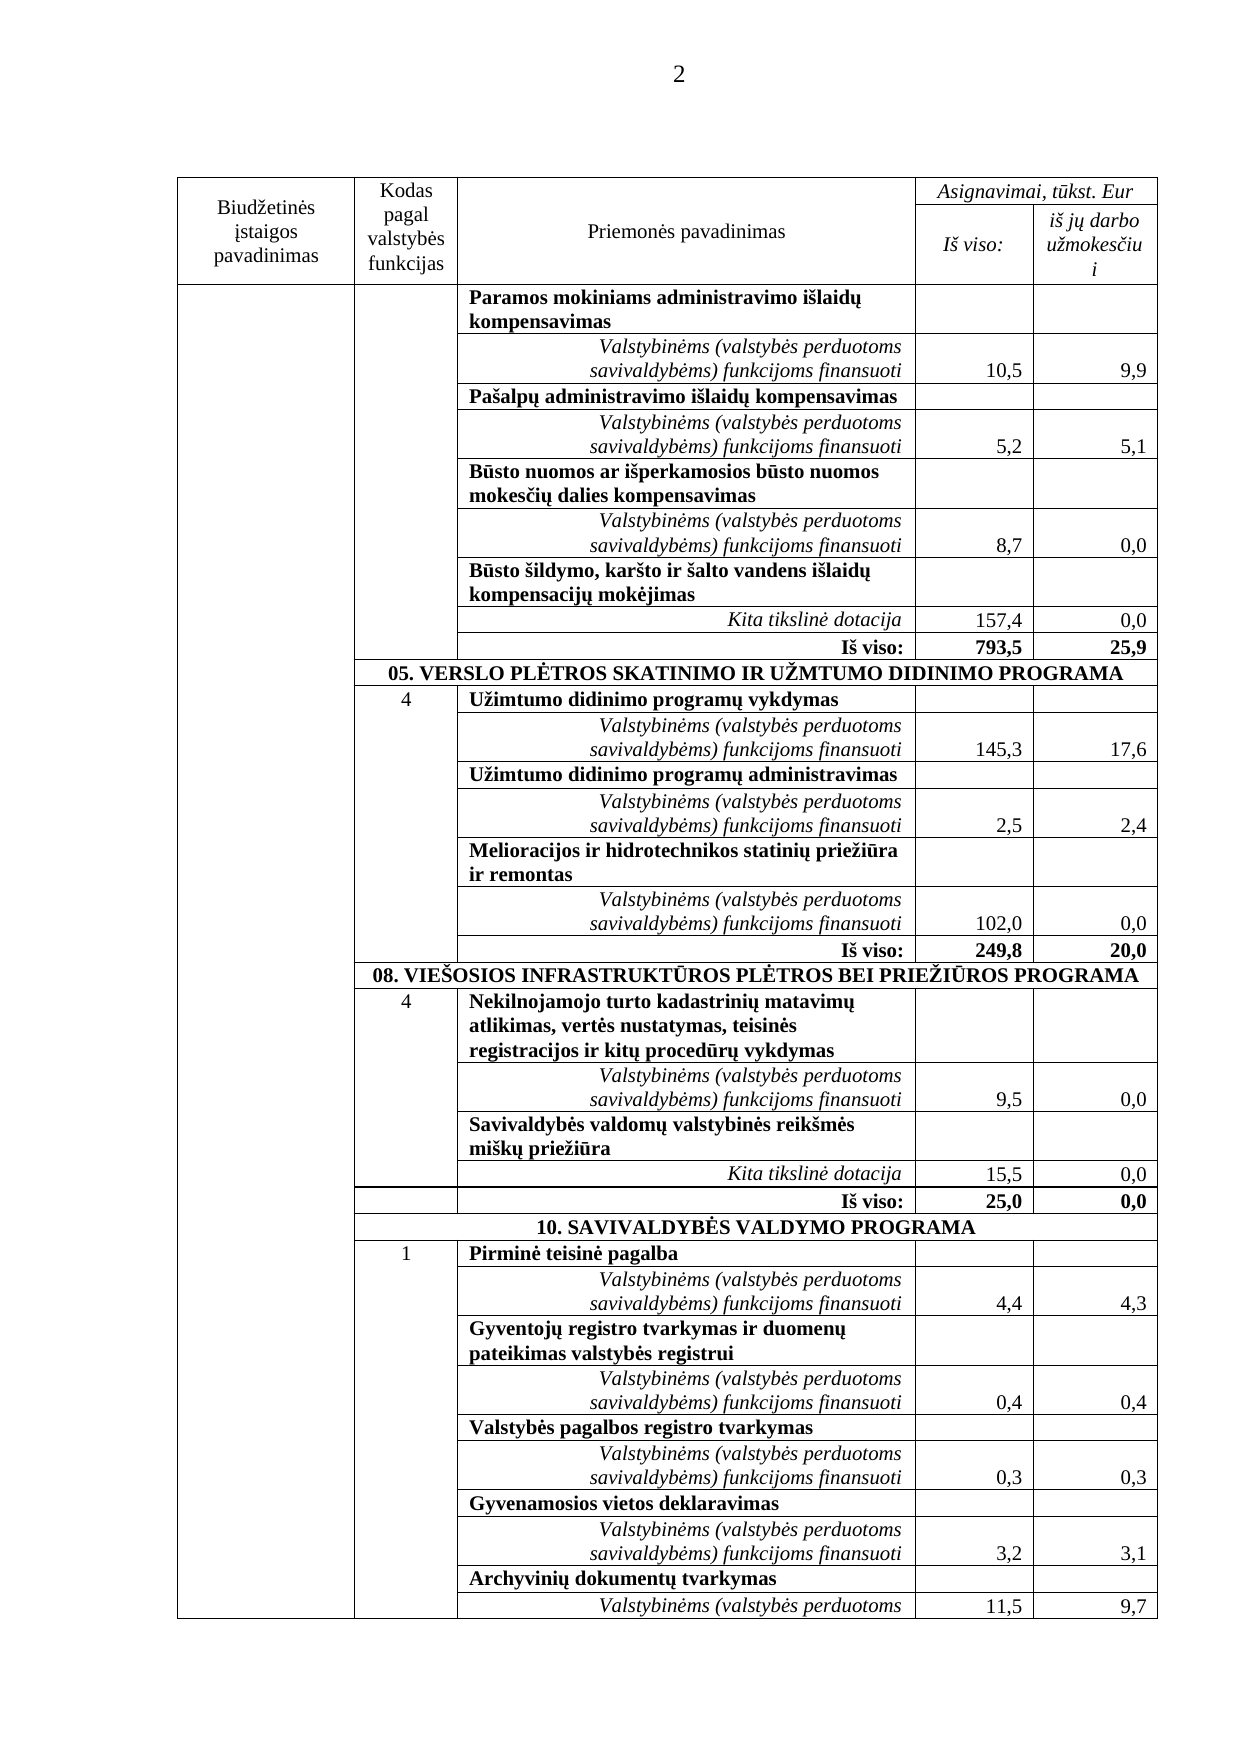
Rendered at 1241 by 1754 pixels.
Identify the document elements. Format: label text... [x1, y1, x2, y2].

table_cell [916, 686, 1033, 712]
table_cell Archyvinių dokumentų tvarkymas [458, 1566, 915, 1592]
table_cell [1034, 1112, 1157, 1160]
table_cell [916, 1241, 1033, 1266]
table_cell [1158, 1592, 1181, 1618]
table_cell 0,0 [1034, 1063, 1157, 1111]
table_cell 145,3 [916, 713, 1033, 761]
table_cell iš jų darbo užmokesčiui [1034, 205, 1157, 284]
table_cell [1158, 383, 1181, 409]
table_cell 10,5 [916, 334, 1033, 382]
table_header Priemonės pavadinimas [458, 178, 915, 284]
table_cell 2,4 [1034, 789, 1157, 837]
table_cell [1158, 1240, 1181, 1266]
table_cell Valstybinėms (valstybės perduotoms savivaldybėms) funkcijoms finansuoti [458, 887, 915, 935]
table_cell 08. VIEŠOSIOS INFRASTRUKTŪROS PLĖTROS BEI PRIEŽIŪROS PROGRAMA [355, 963, 1157, 988]
table_cell [1158, 204, 1181, 232]
table_cell 5,1 [1034, 410, 1157, 458]
table_cell [1034, 838, 1157, 886]
table_cell [1158, 557, 1181, 606]
table_cell [916, 285, 1033, 333]
table_cell Nekilnojamojo turto kadastrinių matavimų atlikimas, vertės nustatymas, teisinės registracijos ir kitų procedūrų vykdymas [458, 989, 915, 1062]
table_cell 0,0 [1034, 509, 1157, 557]
table_cell [1034, 384, 1157, 409]
table_header Kodas pagal valstybės funkcijas [355, 178, 457, 284]
table_cell 0,3 [916, 1441, 1033, 1489]
table_cell 0,3 [1034, 1441, 1157, 1489]
table_cell [1034, 989, 1157, 1062]
table_cell [1034, 1241, 1157, 1266]
table_cell Užimtumo didinimo programų administravimas [458, 762, 915, 788]
table_cell [1158, 1213, 1181, 1239]
table_cell Būsto šildymo, karšto ir šalto vandens išlaidų kompensacijų mokėjimas [458, 558, 915, 606]
table_cell Valstybinėms (valstybės perduotoms savivaldybėms) funkcijoms finansuoti [458, 1517, 915, 1565]
table_cell Valstybinėms (valstybės perduotoms savivaldybėms) funkcijoms finansuoti [458, 509, 915, 557]
table_cell [1158, 788, 1181, 837]
table_cell 15,5 [916, 1161, 1033, 1186]
table_cell [1158, 659, 1181, 685]
table_cell [1034, 1316, 1157, 1364]
table_cell Iš viso: [458, 1188, 915, 1213]
table_cell 9,7 [1034, 1593, 1157, 1618]
table_cell 9,9 [1034, 334, 1157, 382]
table_cell [1158, 508, 1181, 557]
table_cell Valstybinėms (valstybės perduotoms savivaldybėms) funkcijoms finansuoti [458, 1063, 915, 1111]
table_cell [178, 285, 354, 1618]
table_cell 4,4 [916, 1267, 1033, 1315]
table_cell [1158, 685, 1181, 712]
table_cell [1158, 1315, 1181, 1364]
table_cell Valstybinėms (valstybės perduotoms savivaldybėms) funkcijoms finansuoti [458, 410, 915, 458]
table_cell [916, 762, 1033, 788]
table_cell [1158, 1062, 1181, 1111]
table_cell 793,5 [916, 633, 1033, 659]
table_cell 25,9 [1034, 633, 1157, 659]
table_cell 0,4 [916, 1366, 1033, 1414]
table_cell [1158, 284, 1181, 333]
table_cell 11,5 [916, 1593, 1033, 1618]
table_cell 05. VERSLO PLĖTROS SKATINIMO IR UŽMTUMO DIDINIMO PROGRAMA [355, 660, 1157, 685]
table_cell 5,2 [916, 410, 1033, 458]
table_cell [1158, 333, 1181, 382]
table_cell [1158, 886, 1181, 935]
table_cell [1158, 1111, 1181, 1160]
table_cell [1158, 1414, 1181, 1440]
table_cell Valstybės pagalbos registro tvarkymas [458, 1415, 915, 1440]
table_cell [916, 459, 1033, 507]
table_cell Užimtumo didinimo programų vykdymas [458, 686, 915, 712]
table_cell [1034, 762, 1157, 788]
table_cell Paramos mokiniams administravimo išlaidų kompensavimas [458, 285, 915, 333]
table_cell Iš viso: [916, 205, 1033, 284]
table_cell 2,5 [916, 789, 1033, 837]
table_cell Būsto nuomos ar išperkamosios būsto nuomos mokesčių dalies kompensavimas [458, 459, 915, 507]
table_cell [1034, 686, 1157, 712]
table_cell 3,1 [1034, 1517, 1157, 1565]
table_cell Valstybinėms (valstybės perduotoms savivaldybėms) funkcijoms finansuoti [458, 789, 915, 837]
table_cell Valstybinėms (valstybės perduotoms savivaldybėms) funkcijoms finansuoti [458, 1441, 915, 1489]
table_cell 249,8 [916, 936, 1033, 962]
table_cell [1158, 1160, 1181, 1186]
table_cell Pirminė teisinė pagalba [458, 1241, 915, 1266]
table_cell [916, 1566, 1033, 1592]
table_cell [1034, 459, 1157, 507]
table_cell 20,0 [1034, 936, 1157, 962]
table_cell 0,0 [1034, 1161, 1157, 1186]
table_cell [1034, 1415, 1157, 1440]
table_cell Iš viso: [458, 936, 915, 962]
table_cell Valstybinėms (valstybės perduotoms [458, 1593, 915, 1618]
table_cell [916, 384, 1033, 409]
table_cell 1 [355, 1241, 457, 1618]
table_cell [1158, 1489, 1181, 1516]
table_cell [916, 989, 1033, 1062]
table_cell 10. SAVIVALDYBĖS VALDYMO PROGRAMA [355, 1214, 1157, 1239]
table_cell [1158, 409, 1181, 458]
table_cell [355, 285, 457, 659]
table_cell 8,7 [916, 509, 1033, 557]
table_cell [1158, 259, 1181, 284]
table_cell [916, 1112, 1033, 1160]
table_cell Valstybinėms (valstybės perduotoms savivaldybėms) funkcijoms finansuoti [458, 713, 915, 761]
table_header Biudžetinės įstaigos pavadinimas [178, 178, 354, 284]
table_cell Gyvenamosios vietos deklaravimas [458, 1490, 915, 1516]
table_cell Savivaldybės valdomų valstybinės reikšmės miškų priežiūra [458, 1112, 915, 1160]
table_cell [1158, 761, 1181, 788]
table_cell 4,3 [1034, 1267, 1157, 1315]
table_cell Iš viso: [458, 633, 915, 659]
table_cell [1158, 1516, 1181, 1565]
table_cell [1158, 935, 1181, 962]
table_cell [1034, 1490, 1157, 1516]
table_cell [1034, 285, 1157, 333]
table_cell [1034, 558, 1157, 606]
table_cell 102,0 [916, 887, 1033, 935]
table_cell 0,4 [1034, 1366, 1157, 1414]
table_cell Valstybinėms (valstybės perduotoms savivaldybėms) funkcijoms finansuoti [458, 334, 915, 382]
table_cell [1158, 1365, 1181, 1414]
table_cell [916, 1415, 1033, 1440]
table_cell 9,5 [916, 1063, 1033, 1111]
table_cell [1158, 837, 1181, 886]
table_cell [1158, 1186, 1181, 1213]
table_cell Pašalpų administravimo išlaidų kompensavimas [458, 384, 915, 409]
table_cell [1158, 962, 1181, 988]
table_cell Kita tikslinė dotacija [458, 1161, 915, 1186]
table_header Asignavimai, tūkst. Eur [916, 178, 1157, 204]
table_cell 0,0 [1034, 1188, 1157, 1213]
table_cell Valstybinėms (valstybės perduotoms savivaldybėms) funkcijoms finansuoti [458, 1366, 915, 1414]
table_cell 4 [355, 989, 457, 1186]
table_cell [1158, 632, 1181, 659]
table_cell 0,0 [1034, 887, 1157, 935]
table_cell Melioracijos ir hidrotechnikos statinių priežiūra ir remontas [458, 838, 915, 886]
table_cell Kita tikslinė dotacija [458, 607, 915, 632]
table_cell 3,2 [916, 1517, 1033, 1565]
table_cell [1158, 233, 1181, 259]
table_cell [1158, 712, 1181, 761]
table_cell [1158, 1266, 1181, 1315]
table_cell [1158, 988, 1181, 1062]
table_cell [1158, 1565, 1181, 1592]
table_cell [1034, 1566, 1157, 1592]
table_cell 25,0 [916, 1188, 1033, 1213]
table_cell [916, 558, 1033, 606]
table_cell [916, 1490, 1033, 1516]
table_cell [1158, 606, 1181, 632]
table_cell 157,4 [916, 607, 1033, 632]
table_cell 0,0 [1034, 607, 1157, 632]
table_cell [355, 1188, 457, 1213]
table_cell [1158, 458, 1181, 507]
table_cell [916, 1316, 1033, 1364]
table_cell [916, 838, 1033, 886]
table_header [1158, 177, 1181, 204]
table_cell 4 [355, 686, 457, 962]
table_cell [1158, 1440, 1181, 1489]
table_cell Gyventojų registro tvarkymas ir duomenų pateikimas valstybės registrui [458, 1316, 915, 1364]
table_cell 17,6 [1034, 713, 1157, 761]
table_cell Valstybinėms (valstybės perduotoms savivaldybėms) funkcijoms finansuoti [458, 1267, 915, 1315]
